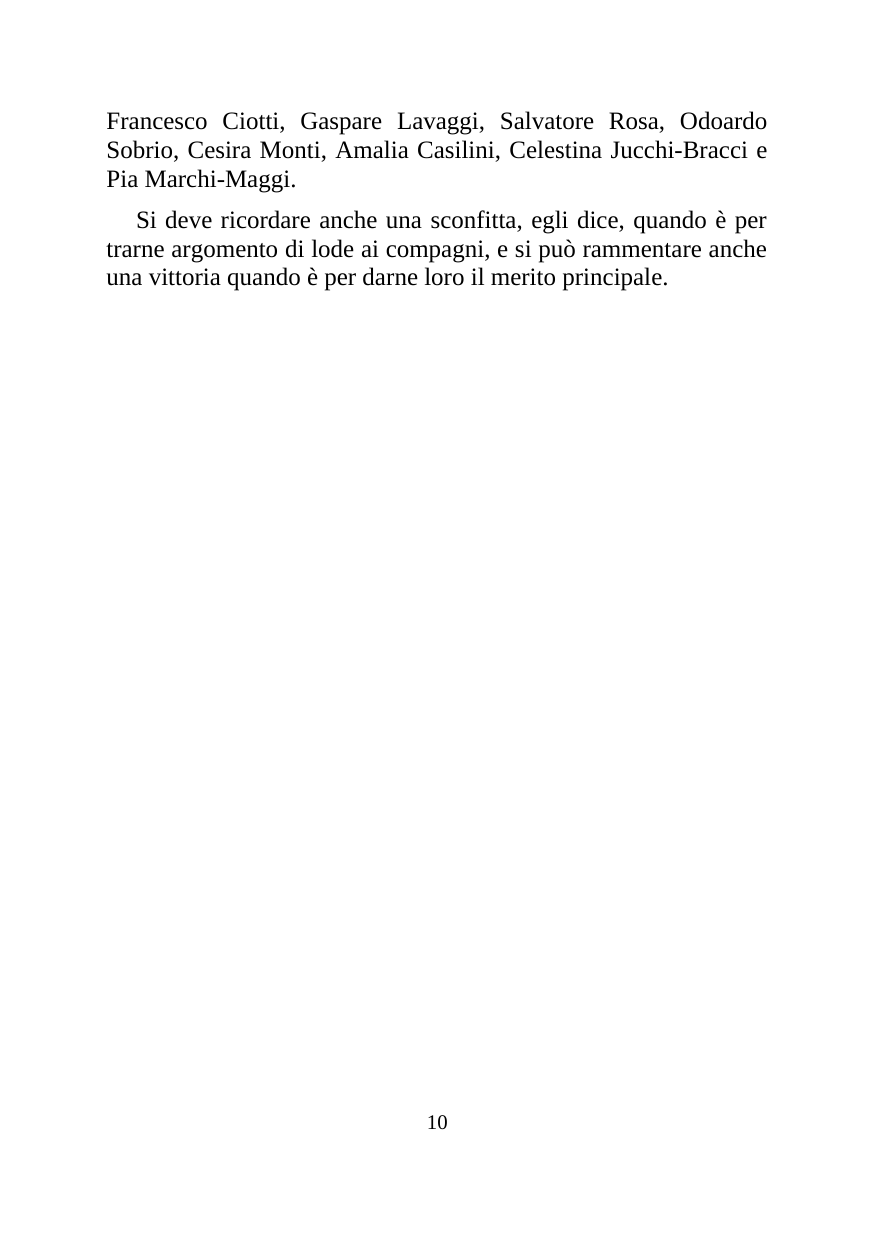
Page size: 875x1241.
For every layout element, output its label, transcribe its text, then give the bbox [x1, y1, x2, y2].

text Si deve ricordare anche una sconfitta, egli dice, quando è per trarne argomento di lode ai compagni, e si può rammentare anche una vittoria quando è per darne loro il merito principale. [106, 205, 768, 291]
text Francesco Ciotti, Gaspare Lavaggi, Salvatore Rosa, Odoardo Sobrio, Cesira Monti, Amalia Casilini, Celestina Jucchi-Bracci e Pia Marchi-Maggi. [106, 106, 768, 192]
